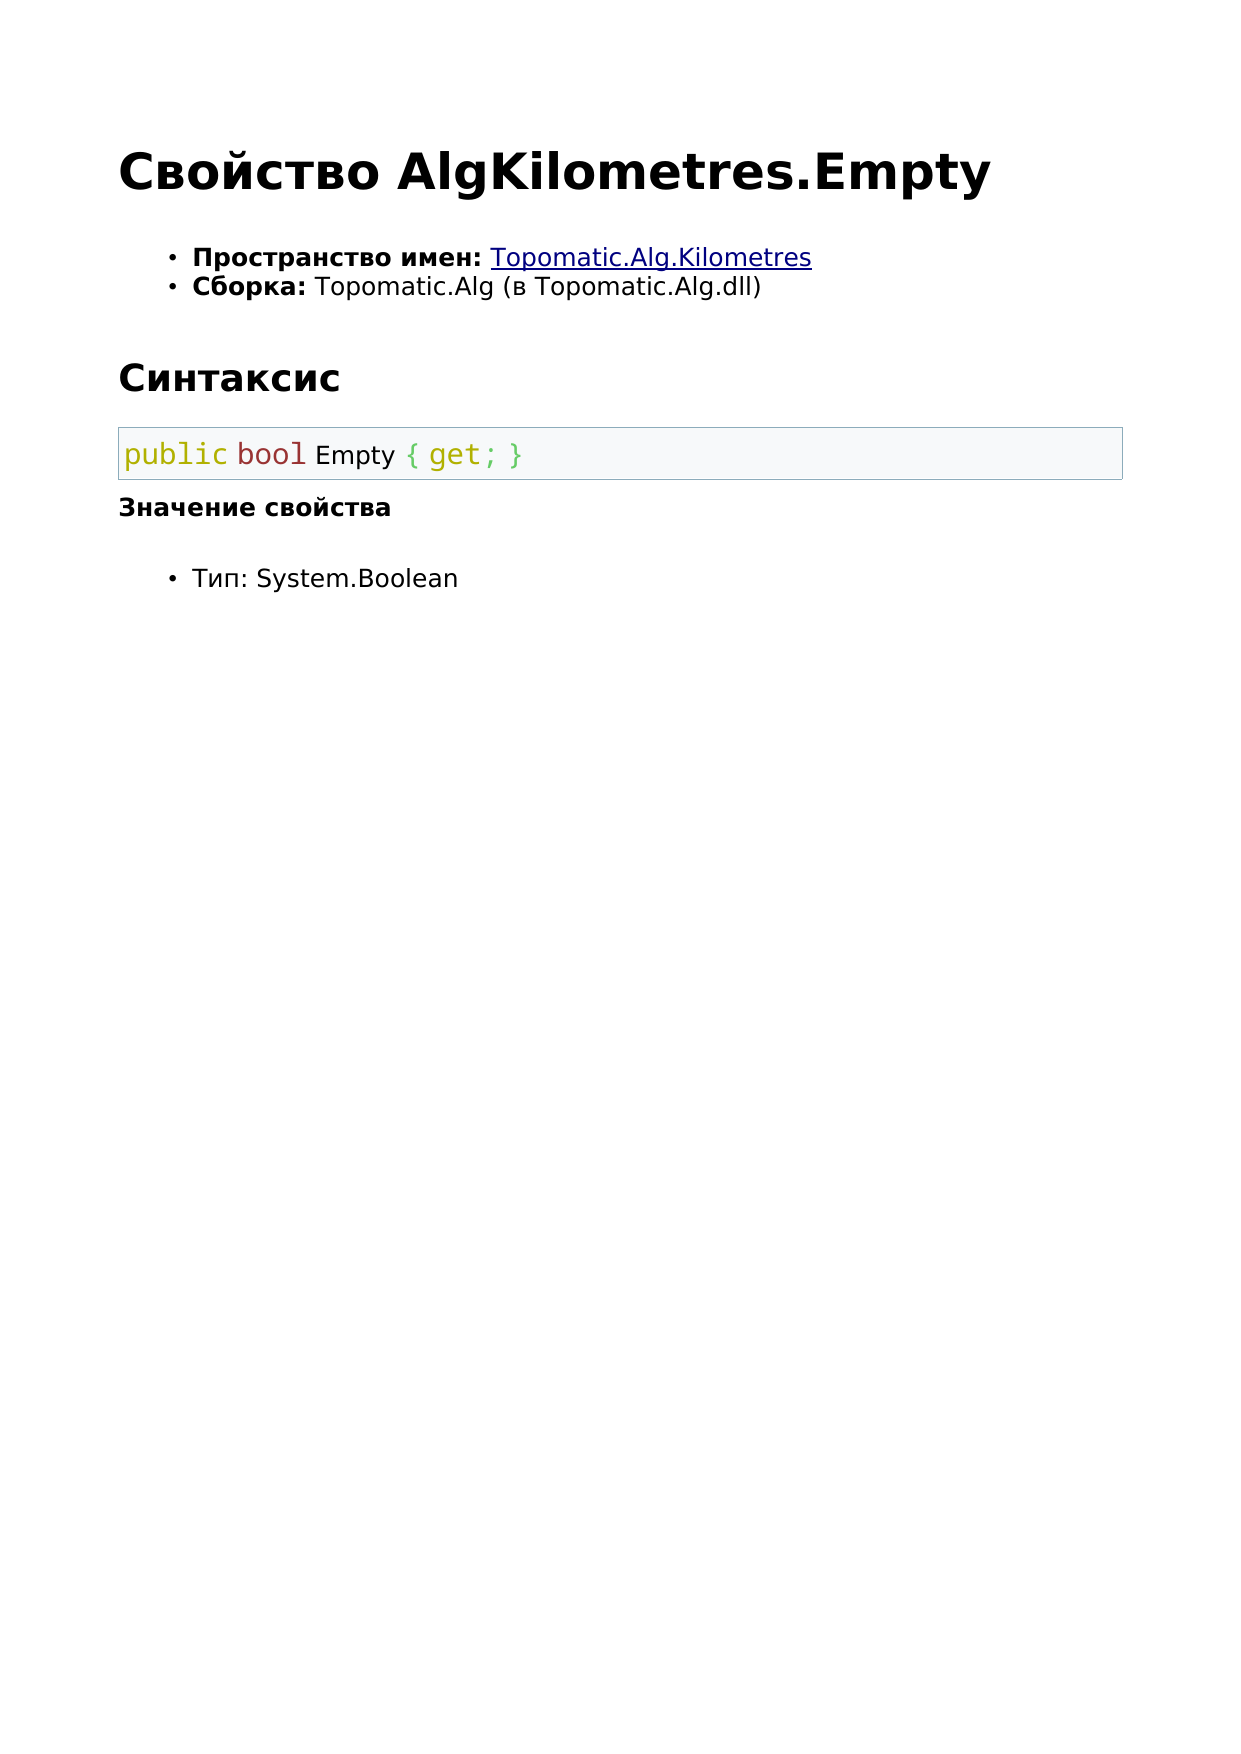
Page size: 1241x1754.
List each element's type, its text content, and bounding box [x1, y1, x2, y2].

list Пространство имен: Topomatic.Alg.Kilometres [177, 243, 1122, 272]
table_header public bool Empty { get; } [119, 428, 1122, 478]
text Значение свойства [118, 493, 1122, 523]
subtitle Синтаксис [118, 356, 1122, 400]
list Сборка: Topomatic.Alg (в Topomatic.Alg.dll) [177, 272, 1122, 302]
subtitle Свойство AlgKilometres.Empty [118, 143, 1122, 201]
list Тип: System.Boolean [177, 564, 1122, 594]
